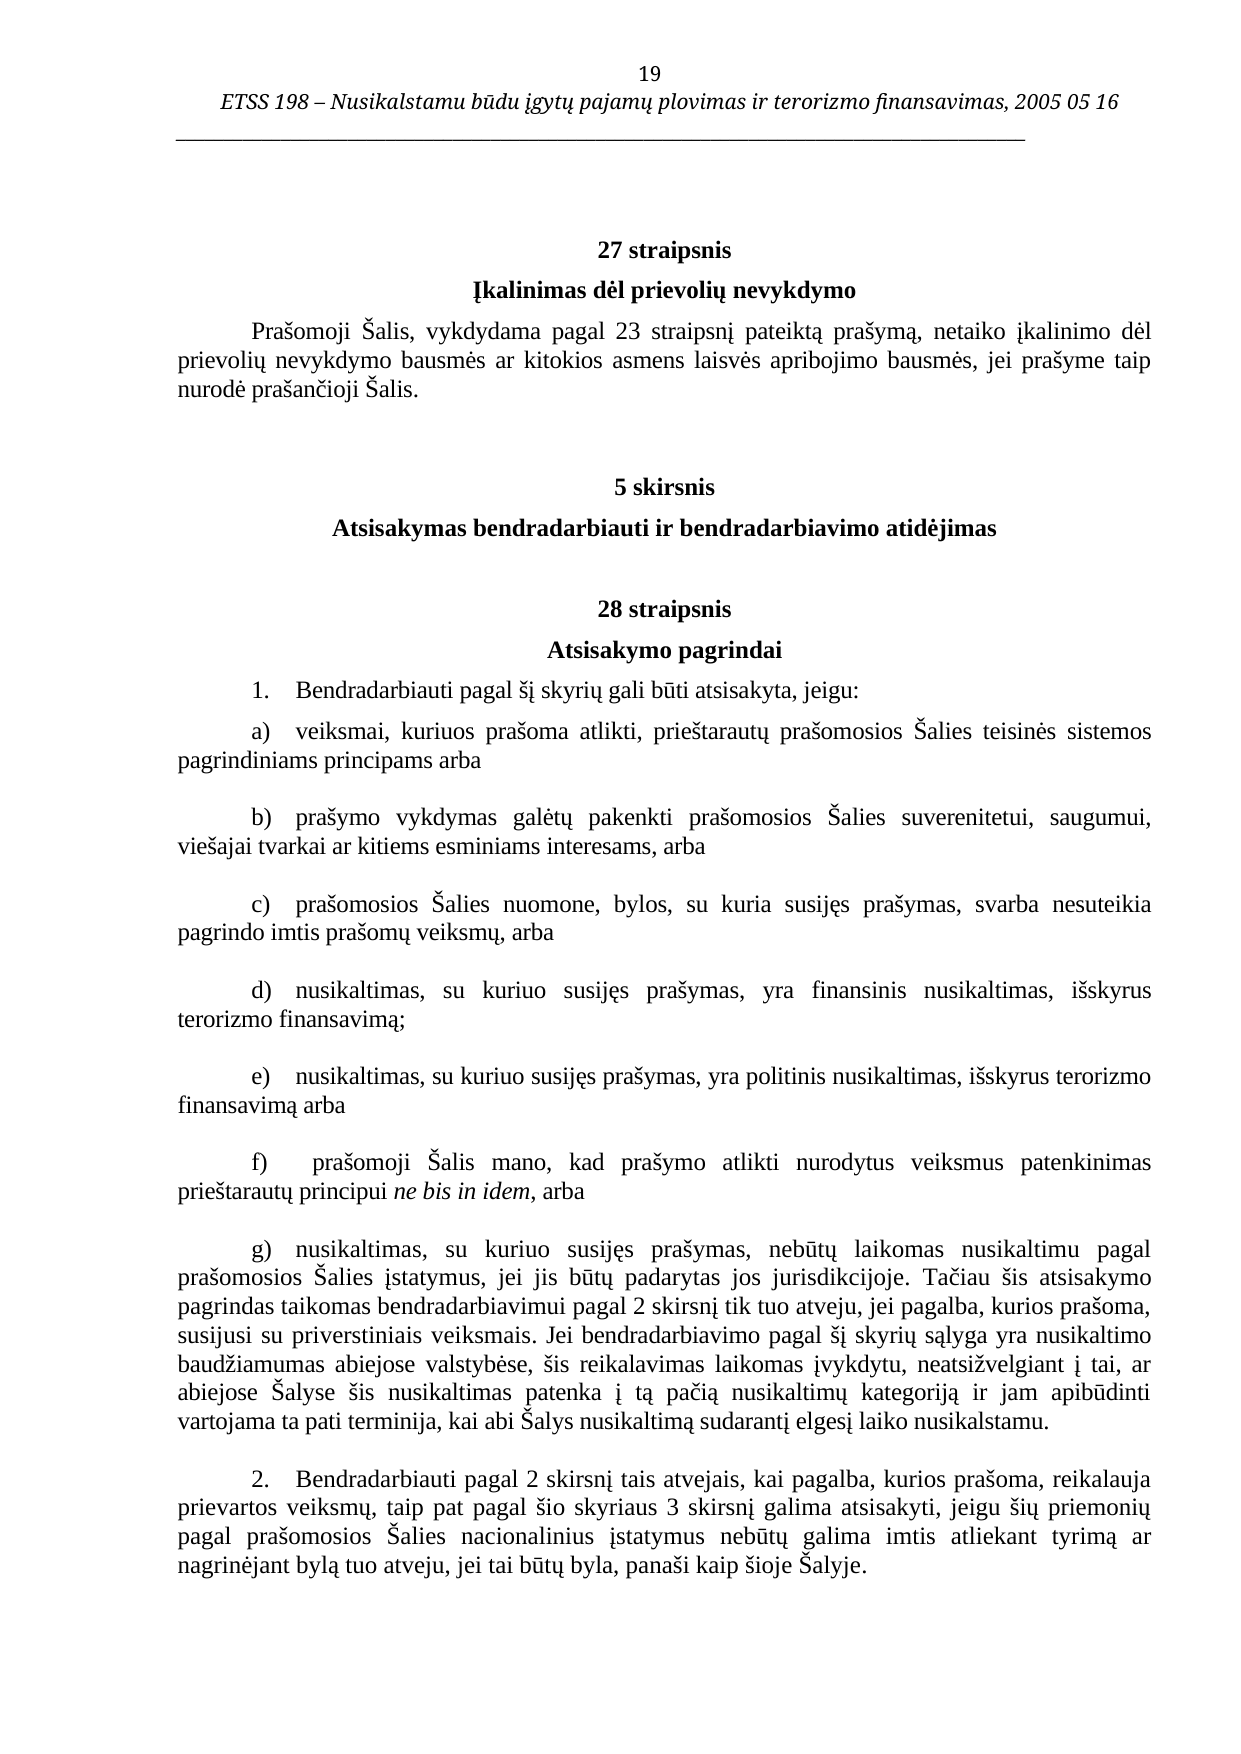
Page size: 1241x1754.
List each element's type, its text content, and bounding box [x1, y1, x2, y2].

text 5 skirsnis [177, 472, 1152, 501]
text 27 straipsnis [177, 235, 1152, 263]
text f) prašomoji Šalis mano, kad prašymo atlikti nurodytus veiksmus patenkinimas prieštarautų principui ne bis in idem, arba [177, 1147, 1152, 1205]
text b) prašymo vykdymas galėtų pakenkti prašomosios Šalies suverenitetui, saugumui, viešajai tvarkai ar kitiems esminiams interesams, arba [177, 802, 1152, 860]
text d) nusikaltimas, su kuriuo susijęs prašymas, yra finansinis nusikaltimas, išskyrus terorizmo finansavimą; [177, 975, 1152, 1032]
text Atsisakymo pagrindai [177, 635, 1152, 663]
text c) prašomosios Šalies nuomone, bylos, su kuria susijęs prašymas, svarba nesuteikia pagrindo imtis prašomų veiksmų, arba [177, 889, 1152, 946]
text g) nusikaltimas, su kuriuo susijęs prašymas, nebūtų laikomas nusikaltimu pagal prašomosios Šalies įstatymus, jei jis būtų padarytas jos jurisdikcijoje. Tačiau šis atsisakymo pagrindas taikomas bendradarbiavimui pagal 2 skirsnį tik tuo atveju, jei pagalba, kurios prašoma, susijusi su priverstiniais veiksmais. Jei bendradarbiavimo pagal šį skyrių sąlyga yra nusikaltimo baudžiamumas abiejose valstybėse, šis reikalavimas laikomas įvykdytu, neatsižvelgiant į tai, ar abiejose Šalyse šis nusikaltimas patenka į tą pačią nusikaltimų kategoriją ir jam apibūdinti vartojama ta pati terminija, kai abi Šalys nusikaltimą sudarantį elgesį laiko nusikalstamu. [177, 1234, 1152, 1435]
text Įkalinimas dėl prievolių nevykdymo [177, 275, 1152, 304]
text 2. Bendradarbiauti pagal 2 skirsnį tais atvejais, kai pagalba, kurios prašoma, reikalauja prievartos veiksmų, taip pat pagal šio skyriaus 3 skirsnį galima atsisakyti, jeigu šių priemonių pagal prašomosios Šalies nacionalinius įstatymus nebūtų galima imtis atliekant tyrimą ar nagrinėjant bylą tuo atveju, jei tai būtų byla, panaši kaip šioje Šalyje. [177, 1464, 1152, 1579]
text e) nusikaltimas, su kuriuo susijęs prašymas, yra politinis nusikaltimas, išskyrus terorizmo finansavimą arba [177, 1061, 1152, 1119]
text 28 straipsnis [177, 594, 1152, 623]
text Atsisakymas bendradarbiauti ir bendradarbiavimo atidėjimas [177, 513, 1152, 541]
text a) veiksmai, kuriuos prašoma atlikti, prieštarautų prašomosios Šalies teisinės sistemos pagrindiniams principams arba [177, 716, 1152, 774]
text 1. Bendradarbiauti pagal šį skyrių gali būti atsisakyta, jeigu: [177, 676, 1152, 704]
text Prašomoji Šalis, vykdydama pagal 23 straipsnį pateiktą prašymą, netaiko įkalinimo dėl prievolių nevykdymo bausmės ar kitokios asmens laisvės apribojimo bausmės, jei prašyme taip nurodė prašančioji Šalis. [177, 316, 1152, 402]
